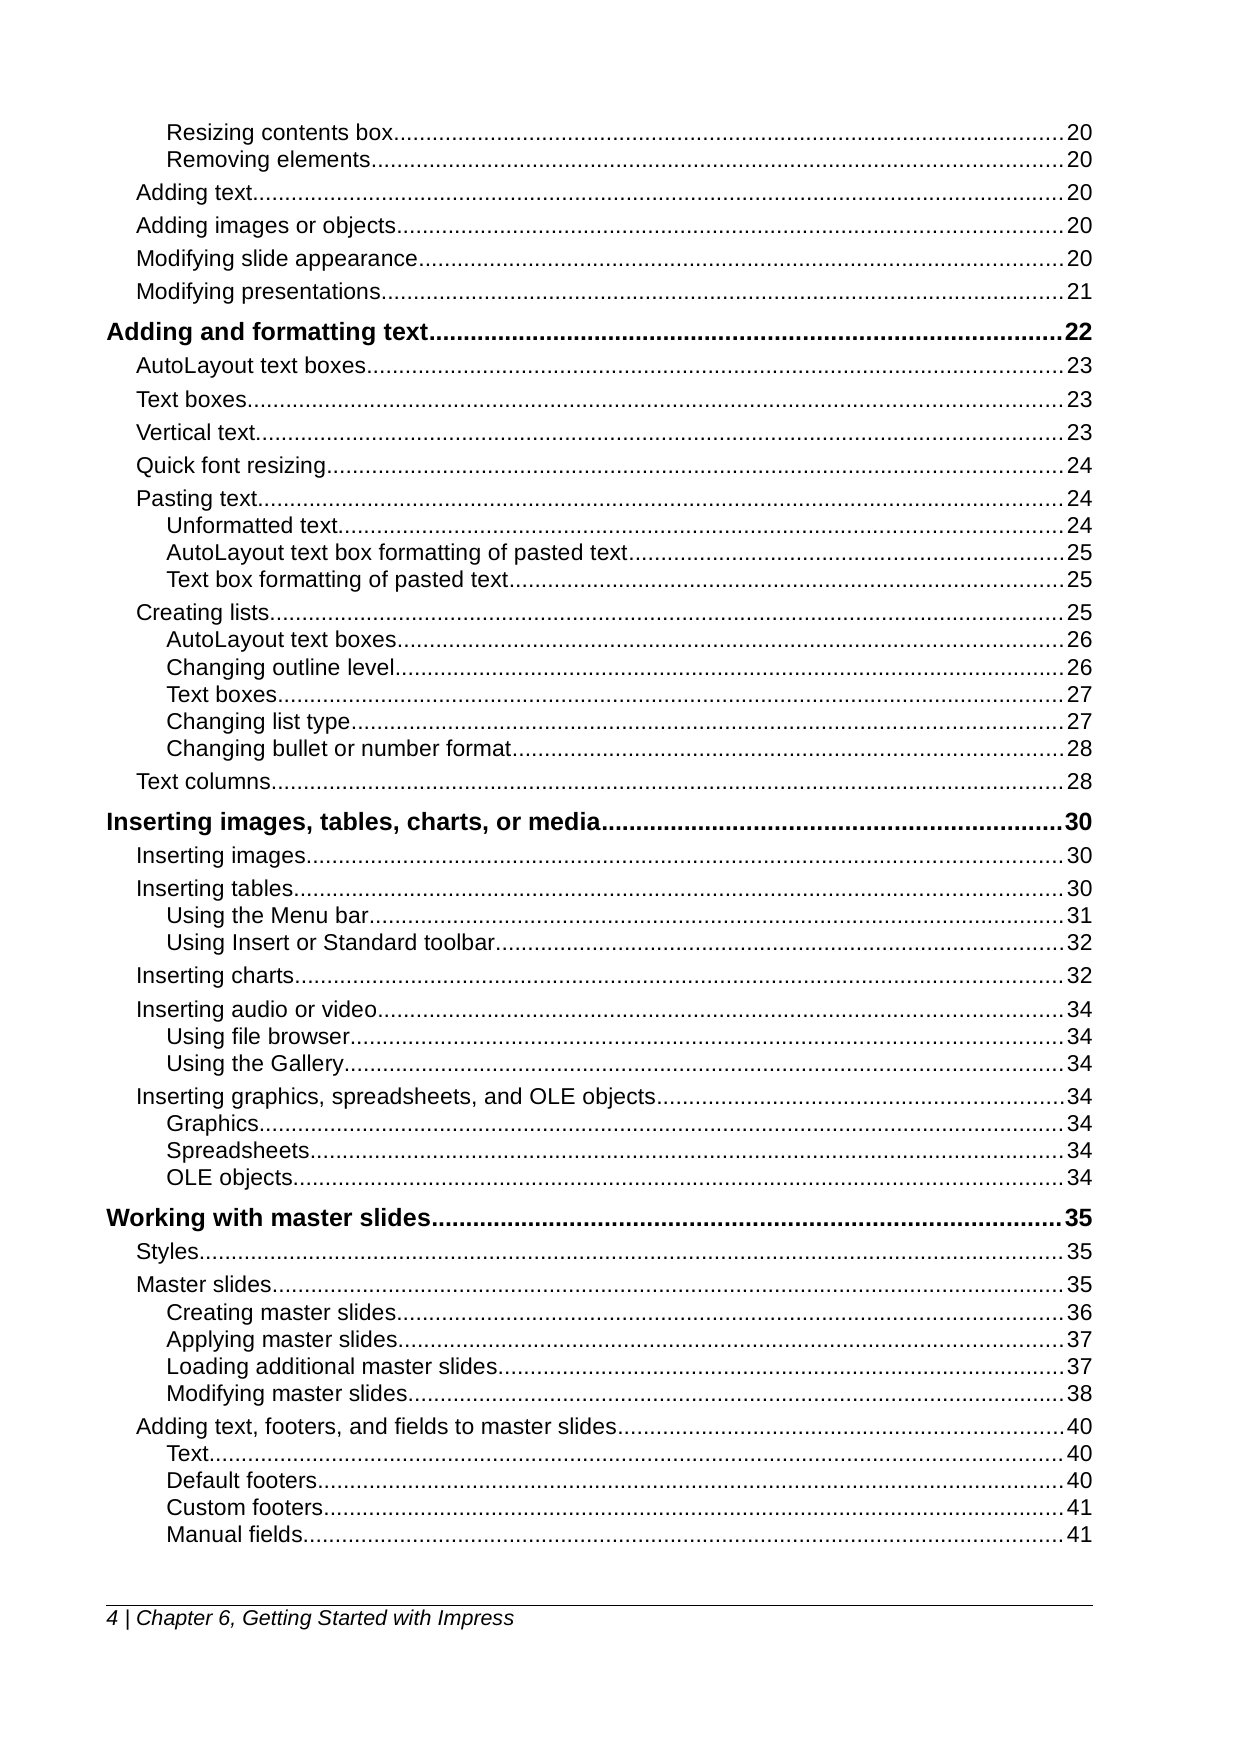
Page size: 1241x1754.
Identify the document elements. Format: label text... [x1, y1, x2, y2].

text Spreadsheets 34 [166, 1136, 1093, 1163]
text Inserting images, tables, charts, or media 30 [106, 806, 1093, 835]
text Using file browser 34 [166, 1022, 1093, 1049]
text Creating lists 25 [136, 599, 1093, 626]
text Inserting graphics, spreadsheets, and OLE objects 34 [136, 1082, 1093, 1109]
text Using the Menu bar 31 [166, 902, 1093, 929]
text Changing bullet or number format 28 [166, 734, 1093, 761]
text Adding and formatting text 22 [106, 317, 1093, 346]
text Graphics 34 [166, 1109, 1093, 1136]
text Creating master slides 36 [166, 1298, 1093, 1325]
text Changing outline level 26 [166, 653, 1093, 680]
text AutoLayout text boxes 26 [166, 626, 1093, 653]
text Custom footers 41 [166, 1493, 1093, 1521]
text Pasting text 24 [136, 484, 1093, 511]
text Removing elements 20 [166, 145, 1093, 172]
text Adding text, footers, and fields to master slides 40 [136, 1412, 1093, 1439]
text Applying master slides 37 [166, 1325, 1093, 1352]
text Adding text 20 [136, 178, 1093, 205]
text Quick font resizing 24 [136, 451, 1093, 478]
text Text boxes 23 [136, 385, 1093, 412]
text Text 40 [166, 1439, 1093, 1466]
text AutoLayout text box formatting of pasted text 25 [166, 538, 1093, 566]
text Inserting images 30 [136, 841, 1093, 868]
text Inserting audio or video 34 [136, 995, 1093, 1022]
text Modifying slide appearance 20 [136, 244, 1093, 272]
text Master slides 35 [136, 1271, 1093, 1298]
text Resizing contents box 20 [166, 118, 1093, 145]
text AutoLayout text boxes 23 [136, 352, 1093, 379]
text Using the Gallery 34 [166, 1049, 1093, 1076]
text Text boxes 27 [166, 680, 1093, 707]
text Text box formatting of pasted text 25 [166, 566, 1093, 593]
text Unformatted text 24 [166, 511, 1093, 538]
text Working with master slides 35 [106, 1203, 1093, 1232]
text OLE objects 34 [166, 1163, 1093, 1191]
text Vertical text 23 [136, 418, 1093, 445]
text Default footers 40 [166, 1466, 1093, 1493]
text Inserting charts 32 [136, 962, 1093, 989]
text Manual fields 41 [166, 1521, 1093, 1548]
text Inserting tables 30 [136, 874, 1093, 902]
text Text columns 28 [136, 767, 1093, 794]
text Modifying master slides 38 [166, 1379, 1093, 1406]
text Changing list type 27 [166, 707, 1093, 734]
text Loading additional master slides 37 [166, 1352, 1093, 1379]
text Modifying presentations 21 [136, 278, 1093, 305]
text Using Insert or Standard toolbar 32 [166, 929, 1093, 956]
text Adding images or objects 20 [136, 211, 1093, 238]
text Styles 35 [136, 1238, 1093, 1265]
